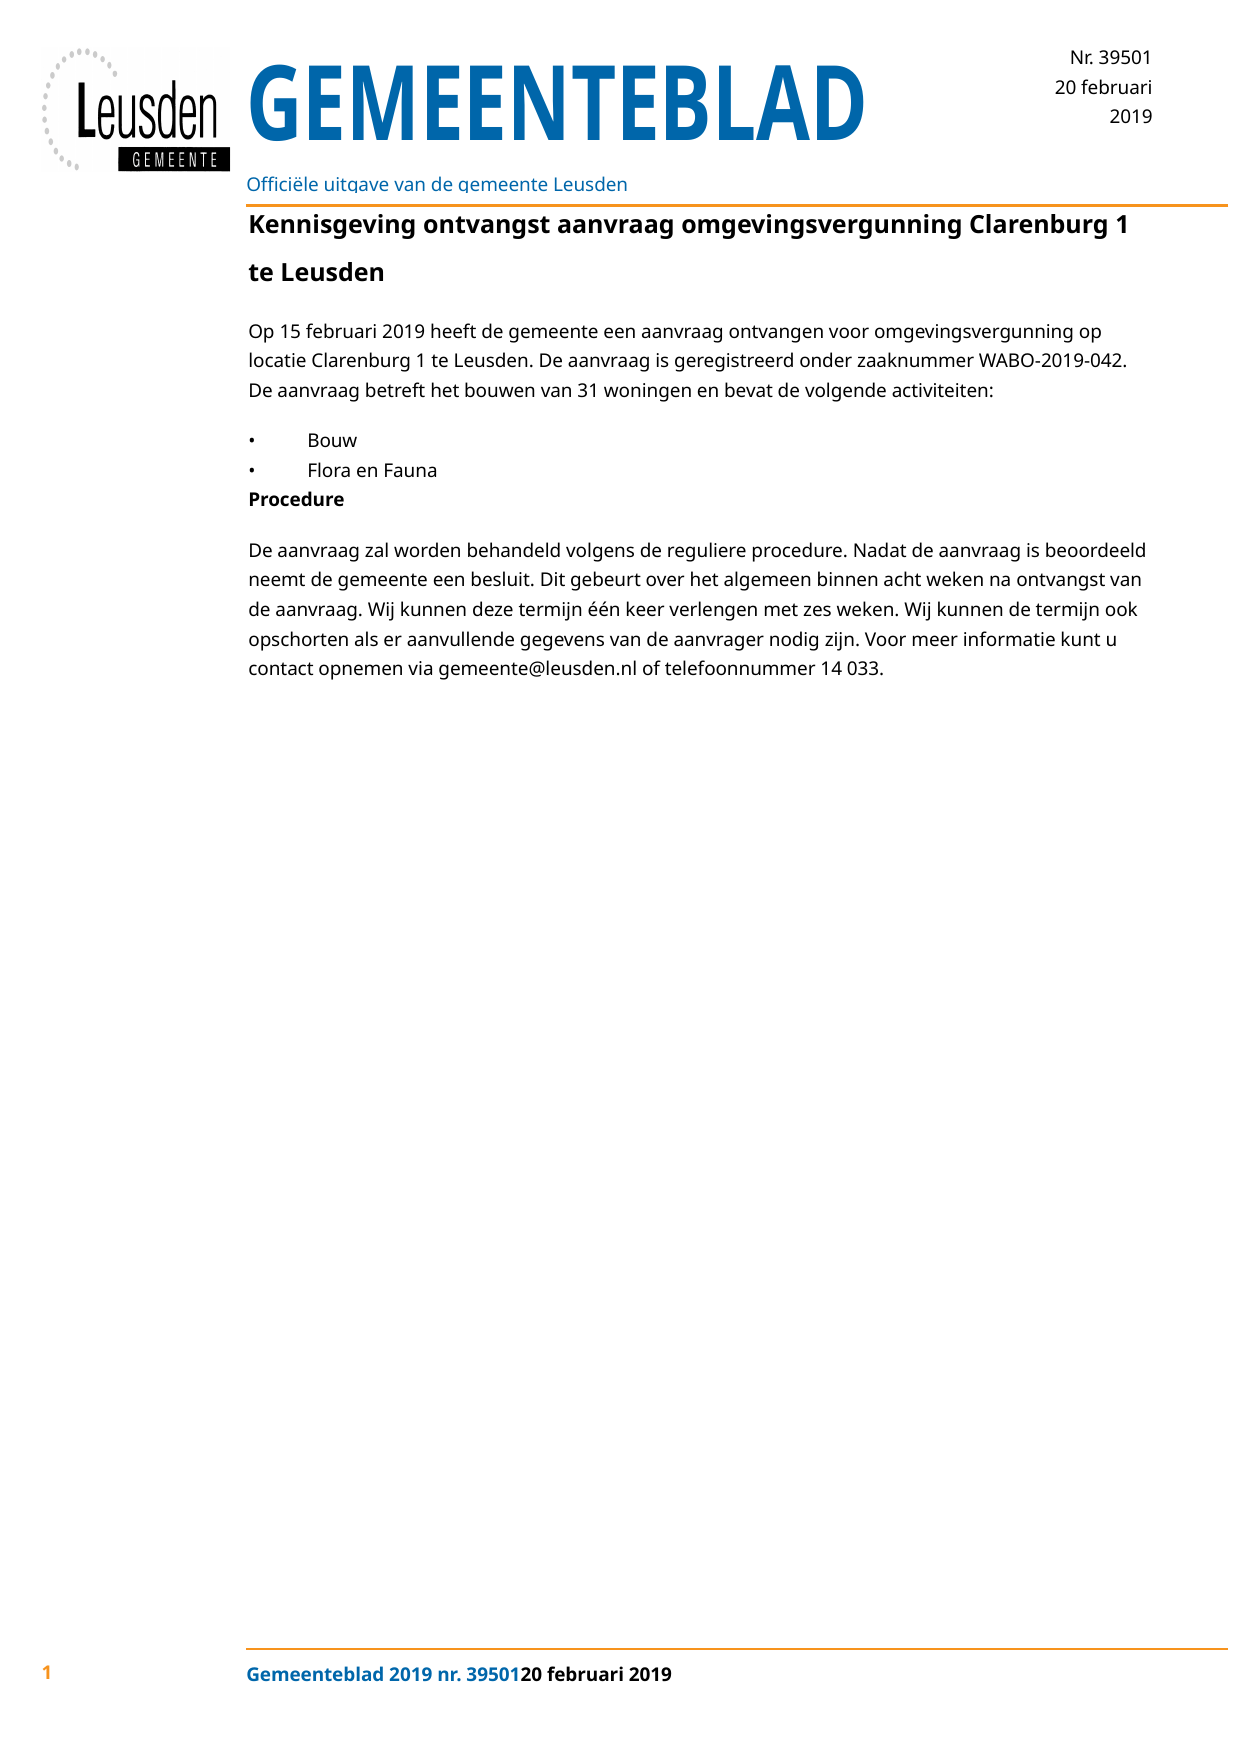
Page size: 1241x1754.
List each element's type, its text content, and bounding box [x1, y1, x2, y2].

picture [41, 47, 231, 172]
text De aanvraag zal worden behandeld volgens de reguliere procedure. Nadat de aanvraag is beoordeeld neemt de gemeente een besluit. Dit gebeurt over het algemeen binnen acht weken na ontvangst van de aanvraag. Wij kunnen deze termijn één keer verlengen met zes weken. Wij kunnen de termijn ook opschorten als er aanvullende gegevens van de aanvrager nodig zijn. Voor meer informatie kunt u contact opnemen via gemeente@leusden.nl of telefoonnummer 14 033. [248, 537, 1152, 681]
list Bouw [248, 427, 1152, 453]
text Op 15 februari 2019 heeft de gemeente een aanvraag ontvangen voor omgevingsvergunning op locatie Clarenburg 1 te Leusden. De aanvraag is geregistreerd onder zaaknummer WABO-2019-042. De aanvraag betreft het bouwen van 31 woningen en bevat de volgende activiteiten: [248, 318, 1152, 403]
list Flora en Fauna [248, 457, 1152, 483]
text Procedure [248, 487, 1152, 512]
text Kennisgeving ontvangst aanvraag omgevingsvergunning Clarenburg 1 te Leusden [248, 207, 1152, 288]
